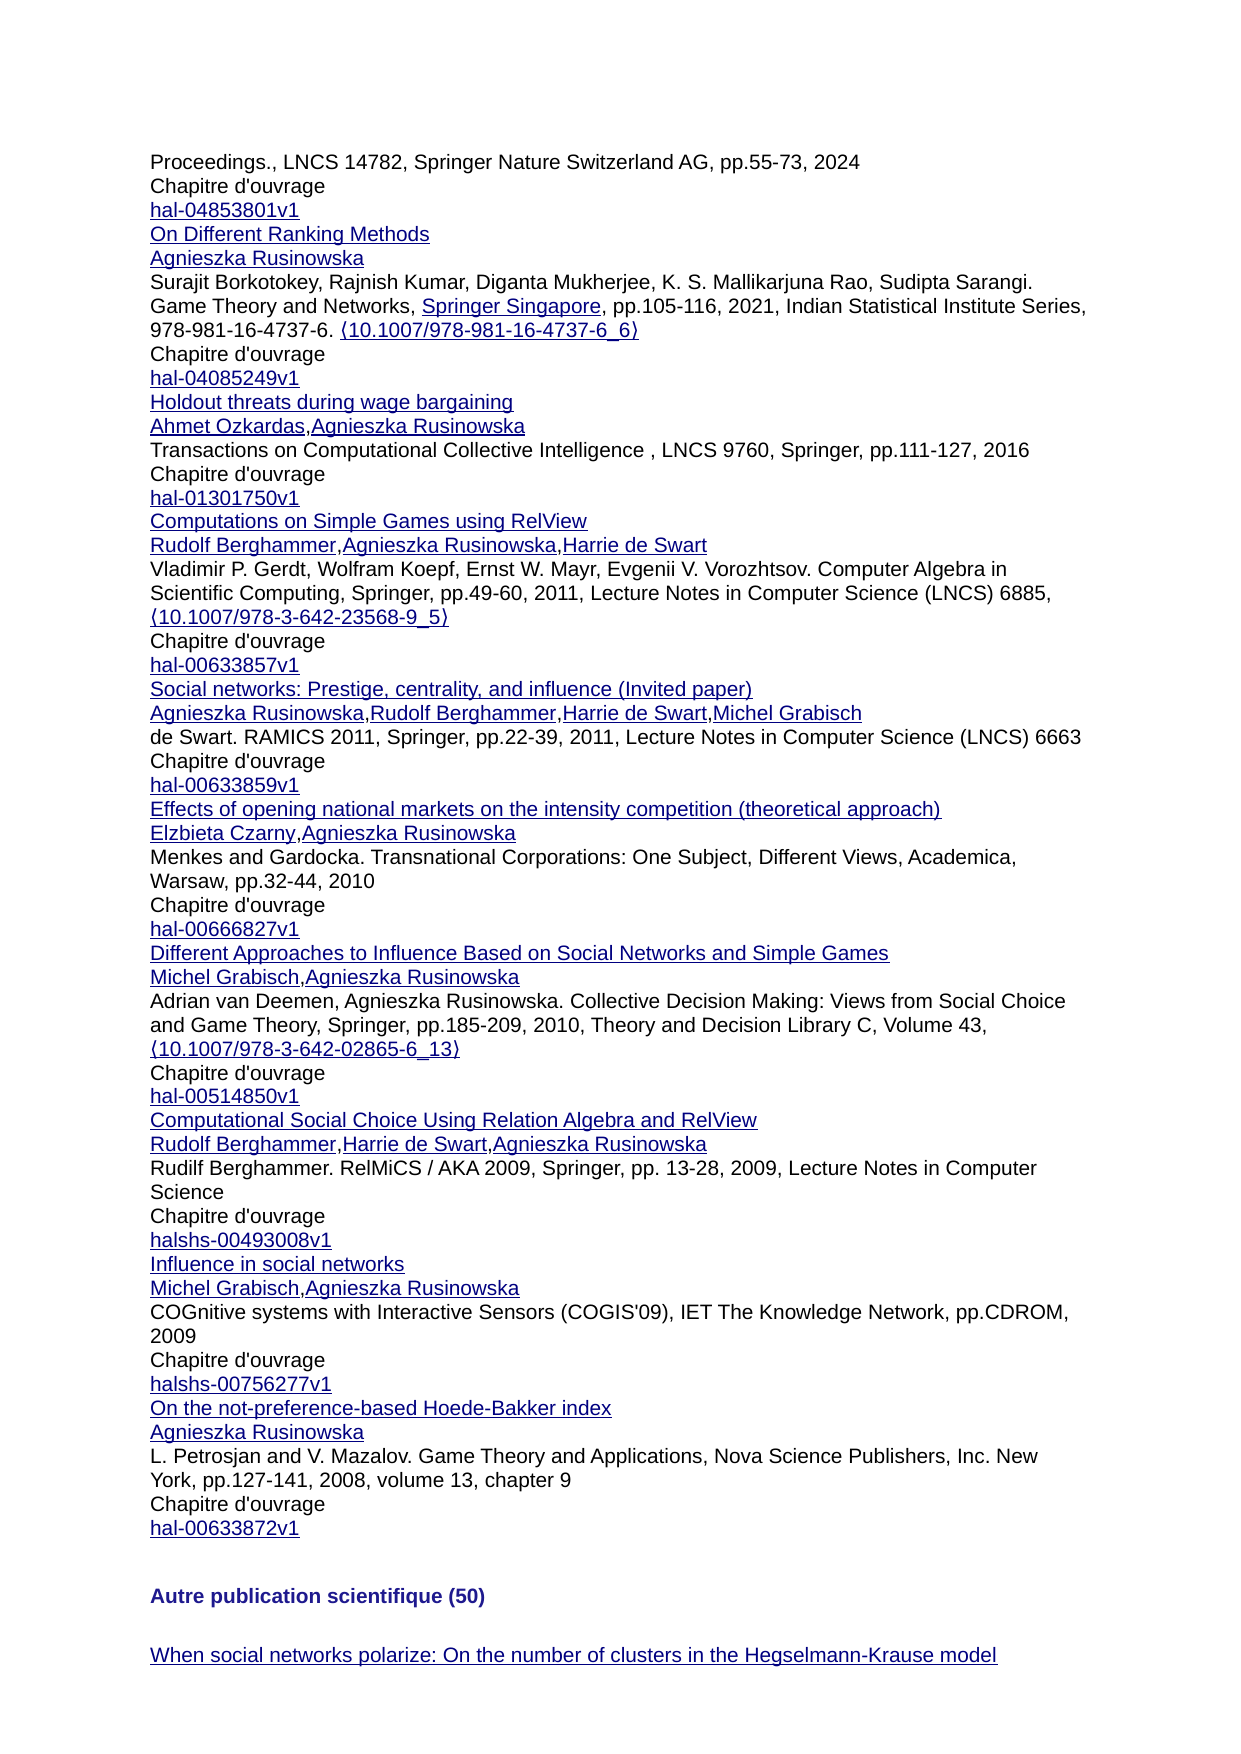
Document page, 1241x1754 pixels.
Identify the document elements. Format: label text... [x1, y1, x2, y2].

table_cell On Different Ranking Methods Agnieszka Rusinowska Surajit Borkotokey, Rajnish Kumar, Diganta Mukherjee, K. S. Mallikarjuna Rao, Sudipta Sarangi. Game Theory and Networks, Springer Singapore, pp.105-116, 2021, Indian Statistical Institute Series, 978-981-16-4737-6. ⟨10.1007/978-981-16-4737-6_6⟩ Chapitre d'ouvrage hal-04085249v1 [150, 222, 1090, 389]
subtitle Autre publication scientifique (50) [150, 1584, 1090, 1608]
table_cell Different Approaches to Influence Based on Social Networks and Simple Games Michel Grabisch,Agnieszka Rusinowska Adrian van Deemen, Agnieszka Rusinowska. Collective Decision Making: Views from Social Choice and Game Theory, Springer, pp.185-209, 2010, Theory and Decision Library C, Volume 43, ⟨10.1007/978-3-642-02865-6_13⟩ Chapitre d'ouvrage hal-00514850v1 [150, 941, 1090, 1108]
table_header When social networks polarize: On the number of clusters in the Hegselmann-Krause model [150, 1643, 1090, 1667]
table_cell Computations on Simple Games using RelView Rudolf Berghammer,Agnieszka Rusinowska,Harrie de Swart Vladimir P. Gerdt, Wolfram Koepf, Ernst W. Mayr, Evgenii V. Vorozhtsov. Computer Algebra in Scientific Computing, Springer, pp.49-60, 2011, Lecture Notes in Computer Science (LNCS) 6885, ⟨10.1007/978-3-642-23568-9_5⟩ Chapitre d'ouvrage hal-00633857v1 [150, 509, 1090, 677]
table_cell Computational Social Choice Using Relation Algebra and RelView Rudolf Berghammer,Harrie de Swart,Agnieszka Rusinowska Rudilf Berghammer. RelMiCS / AKA 2009, Springer, pp. 13-28, 2009, Lecture Notes in Computer Science Chapitre d'ouvrage halshs-00493008v1 [150, 1108, 1090, 1252]
table_cell Social networks: Prestige, centrality, and influence (Invited paper) Agnieszka Rusinowska,Rudolf Berghammer,Harrie de Swart,Michel Grabisch de Swart. RAMICS 2011, Springer, pp.22-39, 2011, Lecture Notes in Computer Science (LNCS) 6663 Chapitre d'ouvrage hal-00633859v1 [150, 677, 1090, 797]
table_cell Effects of opening national markets on the intensity competition (theoretical approach) Elzbieta Czarny,Agnieszka Rusinowska Menkes and Gardocka. Transnational Corporations: One Subject, Different Views, Academica, Warsaw, pp.32-44, 2010 Chapitre d'ouvrage hal-00666827v1 [150, 797, 1090, 941]
table_cell Holdout threats during wage bargaining Ahmet Ozkardas,Agnieszka Rusinowska Transactions on Computational Collective Intelligence , LNCS 9760, Springer, pp.111-127, 2016 Chapitre d'ouvrage hal-01301750v1 [150, 390, 1090, 509]
table_cell On the not-preference-based Hoede-Bakker index Agnieszka Rusinowska L. Petrosjan and V. Mazalov. Game Theory and Applications, Nova Science Publishers, Inc. New York, pp.127-141, 2008, volume 13, chapter 9 Chapitre d'ouvrage hal-00633872v1 [150, 1396, 1090, 1539]
table_cell Influence in social networks Michel Grabisch,Agnieszka Rusinowska COGnitive systems with Interactive Sensors (COGIS'09), IET The Knowledge Network, pp.CDROM, 2009 Chapitre d'ouvrage halshs-00756277v1 [150, 1252, 1090, 1396]
table_header Proceedings., LNCS 14782, Springer Nature Switzerland AG, pp.55-73, 2024 Chapitre d'ouvrage hal-04853801v1 [150, 150, 1090, 222]
